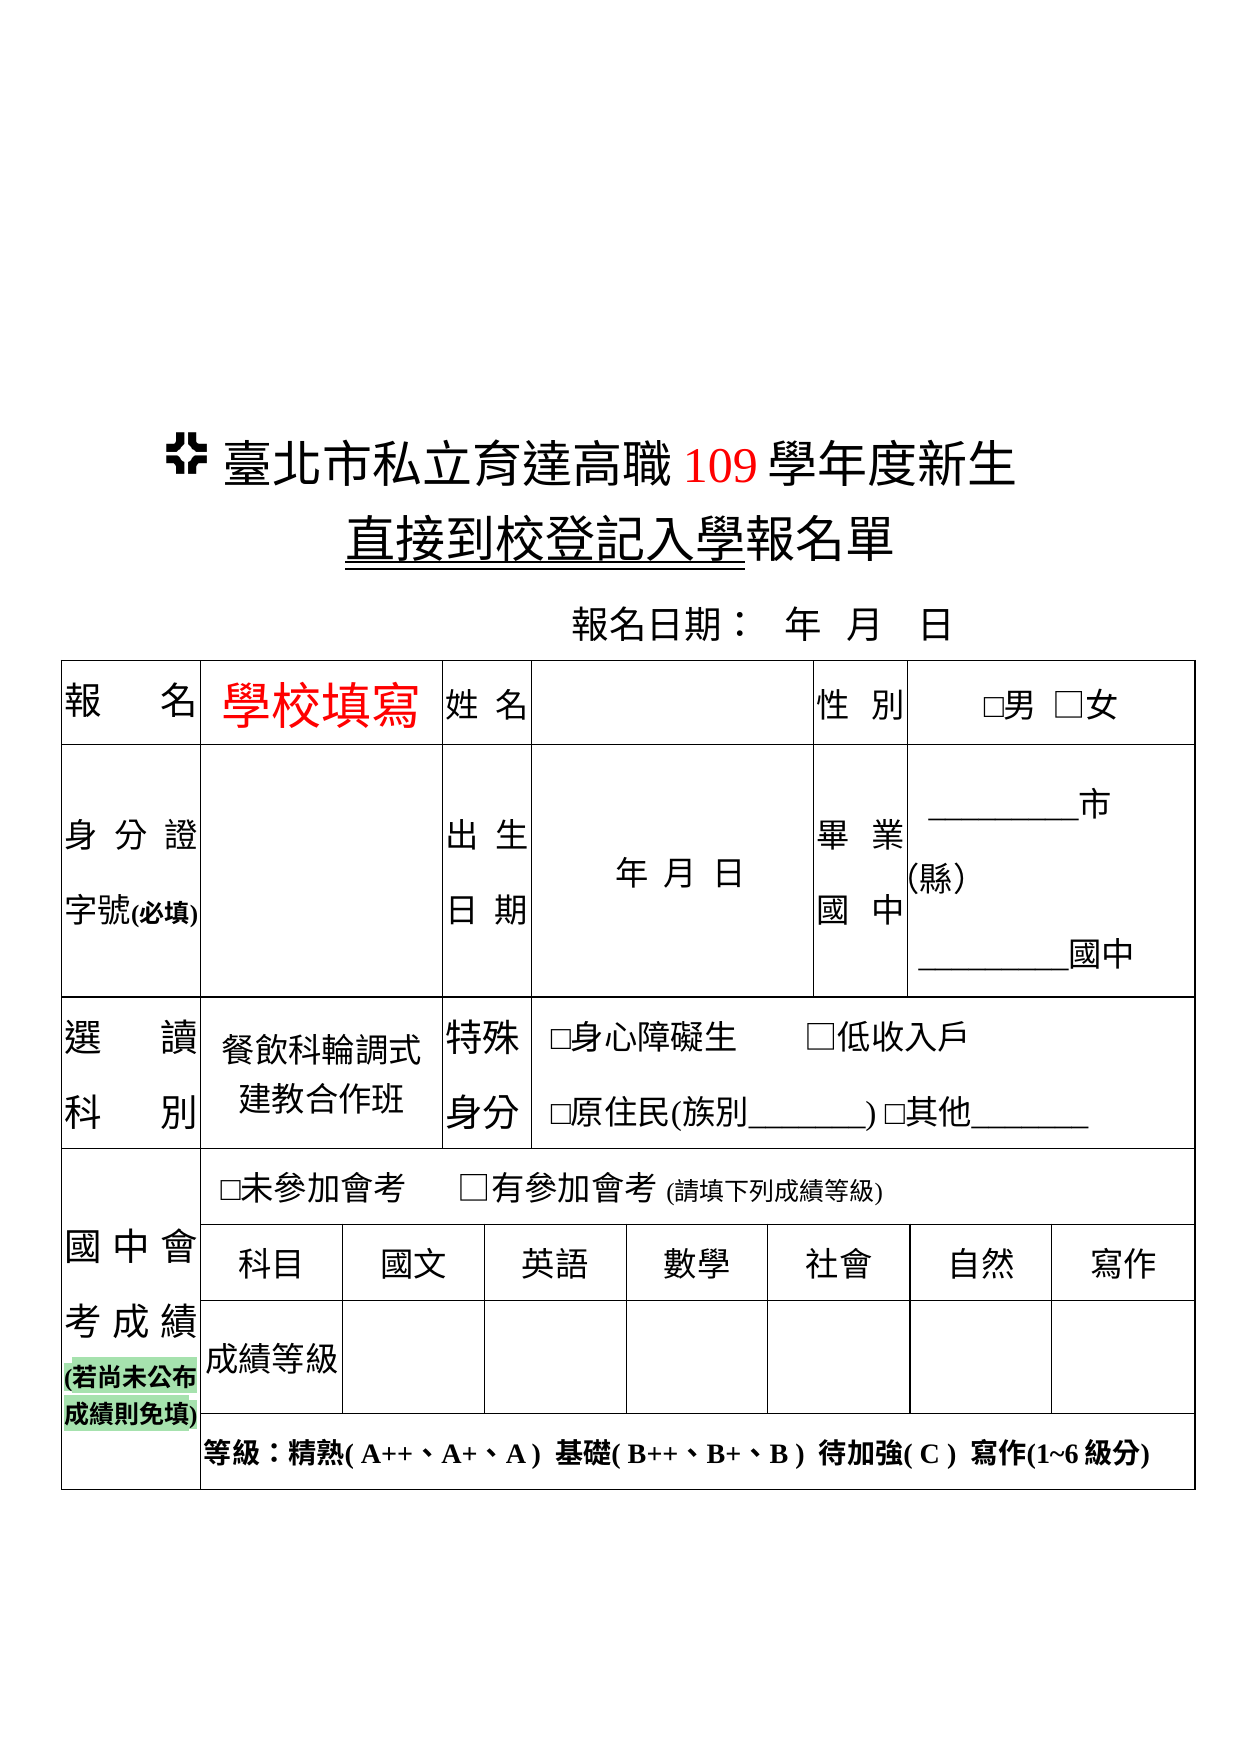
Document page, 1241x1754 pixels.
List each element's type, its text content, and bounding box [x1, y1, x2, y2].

table_cell 國中會考成績 (若尚未公布成績則免填) [62, 1149, 200, 1489]
table_cell 國文 [343, 1225, 484, 1299]
table_header [532, 661, 813, 744]
table_cell 身分證 字號(必填) [62, 745, 200, 996]
table_cell 自然 [911, 1225, 1051, 1299]
table_cell 科目 [201, 1225, 342, 1299]
table_cell [768, 1301, 909, 1413]
table_cell 寫作 [1052, 1225, 1194, 1299]
table_cell 特殊 身分 [443, 998, 531, 1147]
table_header 學校填寫 [201, 661, 442, 744]
table_cell [1052, 1301, 1194, 1413]
table_cell □身心障礙生 □低收入戶 □原住民(族別_______) □其他_______ [532, 998, 1194, 1147]
table_header □男 □女 [908, 661, 1194, 744]
table_cell 數學 [627, 1225, 767, 1299]
table_cell 年 月 日 [532, 745, 813, 996]
text 臺北市私立育達高職109學年度新生 [89, 423, 1152, 498]
table_cell [485, 1301, 626, 1413]
table_cell 餐飲科輪調式 建教合作班 [201, 998, 442, 1147]
table_cell [343, 1301, 484, 1413]
table_cell 出生 日期 [443, 745, 531, 996]
table_cell 等級：精熟( A++、A+、A ) 基礎( B++、B+、B ) 待加強( C ) 寫作(1~6級分) [201, 1414, 1194, 1489]
table_header 性別 [814, 661, 907, 744]
table_cell _________市（縣） _________國中 [908, 745, 1194, 996]
table_header 報名 編號 [62, 661, 200, 744]
table_header 姓名 [443, 661, 531, 744]
table_cell 畢業 國中 [814, 745, 907, 996]
table_cell 英語 [485, 1225, 626, 1299]
text 直接到校登記入學報名單 [89, 498, 1152, 573]
table_cell [627, 1301, 767, 1413]
table_cell 成績等級 [201, 1301, 342, 1413]
table_cell [201, 745, 442, 996]
table_cell 社會 [768, 1225, 909, 1299]
picture [165, 431, 207, 474]
table_cell □未參加會考 □有參加會考 (請填下列成績等級) [201, 1149, 1194, 1223]
table_cell [911, 1301, 1051, 1413]
text 報名日期： 年 月 日 [89, 585, 1152, 660]
table_cell 選讀 科別 [62, 998, 200, 1147]
